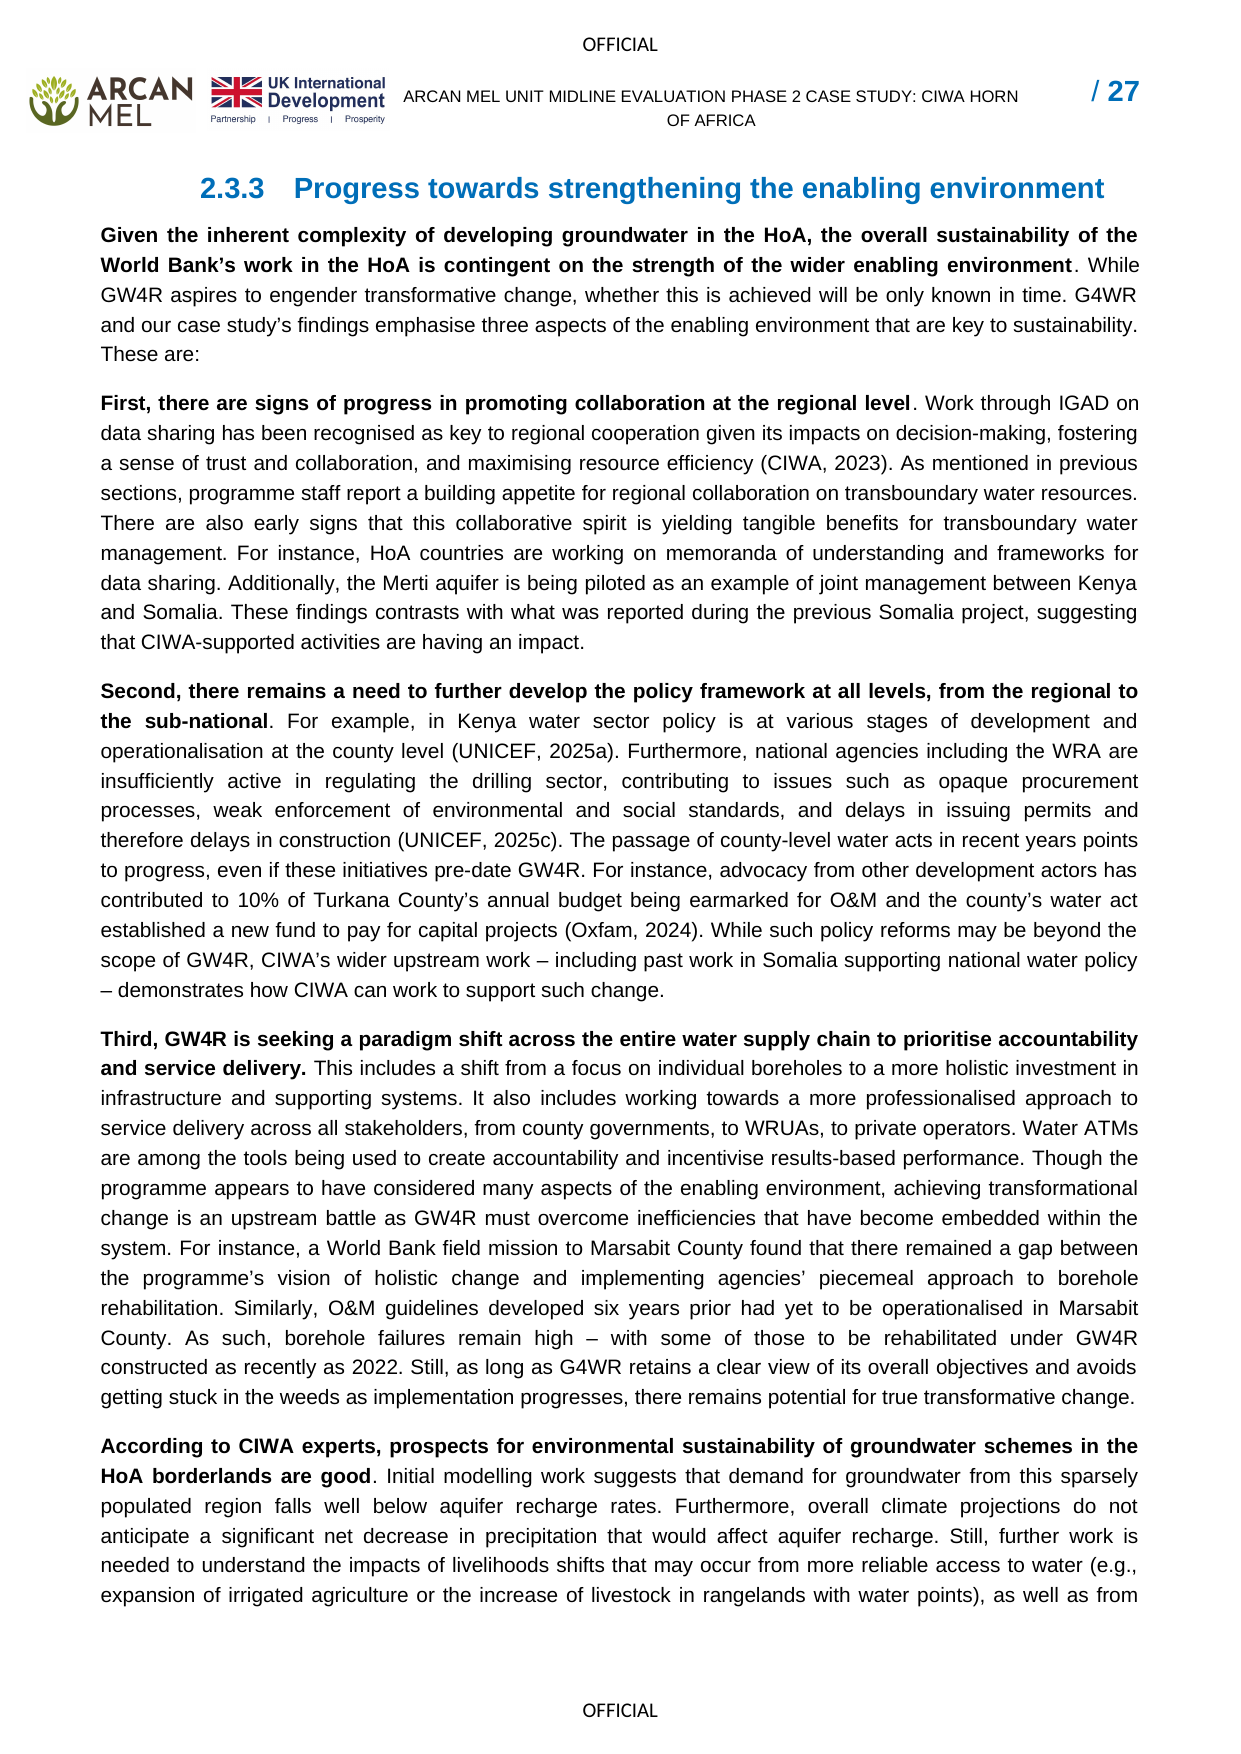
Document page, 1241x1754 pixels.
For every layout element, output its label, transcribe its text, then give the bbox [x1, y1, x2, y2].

text Second, there remains a need to further develop the policy framework at all levels, from the regional to the sub-national. For example, in Kenya water sector policy is at various stages of development and operationalisation at the county level (UNICEF, 2025a). Furthermore, national agencies including the WRA are insufficiently active in regulating the drilling sector, contributing to issues such as opaque procurement processes, weak enforcement of environmental and social standards, and delays in issuing permits and therefore delays in construction (UNICEF, 2025c). The passage of county-level water acts in recent years points to progress, even if these initiatives pre-date GW4R. For instance, advocacy from other development actors has contributed to 10% of Turkana County’s annual budget being earmarked for O&M and the county’s water act established a new fund to pay for capital projects (Oxfam, 2024). While such policy reforms may be beyond the scope of GW4R, CIWA’s wider upstream work – including past work in Somalia supporting national water policy – demonstrates how CIWA can work to support such change. [100, 679, 1140, 1002]
text Given the inherent complexity of developing groundwater in the HoA, the overall sustainability of the World Bank’s work in the HoA is contingent on the strength of the wider enabling environment. While GW4R aspires to engender transformative change, whether this is achieved will be only known in time. G4WR and our case study’s findings emphasise three aspects of the enabling environment that are key to sustainability. These are: [100, 223, 1140, 366]
list Progress towards strengthening the enabling environment [200, 177, 1140, 204]
text According to CIWA experts, prospects for environmental sustainability of groundwater schemes in the HoA borderlands are good. Initial modelling work suggests that demand for groundwater from this sparsely populated region falls well below aquifer recharge rates. Furthermore, overall climate projections do not anticipate a significant net decrease in precipitation that would affect aquifer recharge. Still, further work is needed to understand the impacts of livelihoods shifts that may occur from more reliable access to water (e.g., expansion of irrigated agriculture or the increase of livestock in rangelands with water points), as well as from [100, 1434, 1140, 1607]
text Third, GW4R is seeking a paradigm shift across the entire water supply chain to prioritise accountability and service delivery. This includes a shift from a focus on individual boreholes to a more holistic investment in infrastructure and supporting systems. It also includes working towards a more professionalised approach to service delivery across all stakeholders, from county governments, to WRUAs, to private operators. Water ATMs are among the tools being used to create accountability and incentivise results-based performance. Though the programme appears to have considered many aspects of the enabling environment, achieving transformational change is an upstream battle as GW4R must overcome inefficiencies that have become embedded within the system. For instance, a World Bank field mission to Marsabit County found that there remained a gap between the programme’s vision of holistic change and implementing agencies’ piecemeal approach to borehole rehabilitation. Similarly, O&M guidelines developed six years prior had yet to be operationalised in Marsabit County. As such, borehole failures remain high – with some of those to be rehabilitated under GW4R constructed as recently as 2022. Still, as long as G4WR retains a clear view of its overall objectives and avoids getting stuck in the weeds as implementation progresses, there remains potential for true transformative change. [100, 1026, 1140, 1409]
text First, there are signs of progress in promoting collaboration at the regional level. Work through IGAD on data sharing has been recognised as key to regional cooperation given its impacts on decision-making, fostering a sense of trust and collaboration, and maximising resource efficiency (CIWA, 2023). As mentioned in previous sections, programme staff report a building appetite for regional collaboration on transboundary water resources. There are also early signs that this collaborative spirit is yielding tangible benefits for transboundary water management. For instance, HoA countries are working on memoranda of understanding and frameworks for data sharing. Additionally, the Merti aquifer is being piloted as an example of joint management between Kenya and Somalia. These findings contrasts with what was reported during the previous Somalia project, suggesting that CIWA-supported activities are having an impact. [100, 391, 1140, 654]
